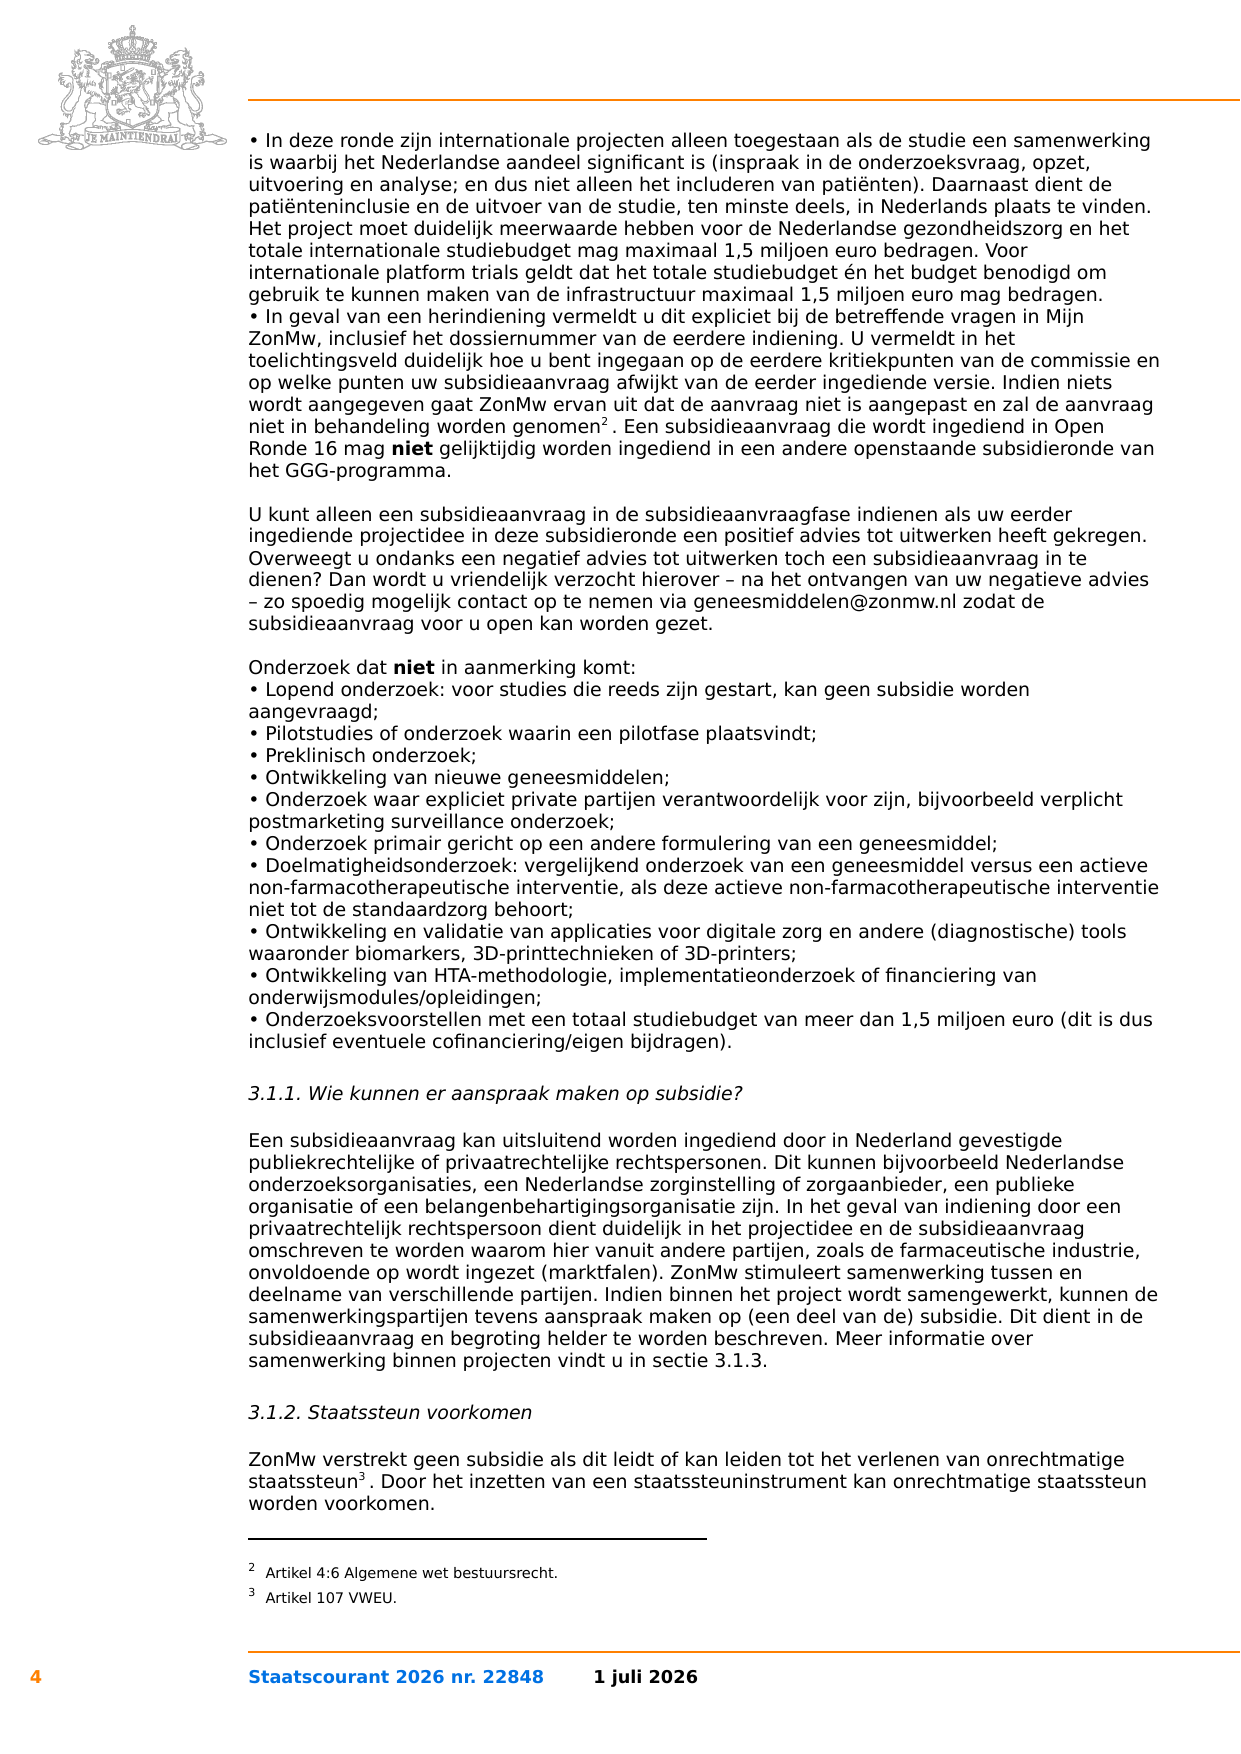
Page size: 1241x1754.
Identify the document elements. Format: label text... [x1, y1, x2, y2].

text Een subsidieaanvraag kan uitsluitend worden ingediend door in Nederland gevestigde publiekrechtelijke of privaatrechtelijke rechtspersonen. Dit kunnen bijvoorbeeld Nederlandse onderzoeksorganisaties, een Nederlandse zorginstelling of zorgaanbieder, een publieke organisatie of een belangenbehartigingsorganisatie zijn. In het geval van indiening door een privaatrechtelijk rechtspersoon dient duidelijk in het projectidee en de subsidieaanvraag omschreven te worden waarom hier vanuit andere partijen, zoals de farmaceutische industrie, onvoldoende op wordt ingezet (marktfalen). ZonMw stimuleert samenwerking tussen en deelname van verschillende partijen. Indien binnen het project wordt samengewerkt, kunnen de samenwerkingspartijen tevens aanspraak maken op (een deel van de) subsidie. Dit dient in de subsidieaanvraag en begroting helder te worden beschreven. Meer informatie over samenwerking binnen projecten vindt u in sectie 3.1.3. [248, 1130, 1163, 1372]
text ZonMw verstrekt geen subsidie als dit leidt of kan leiden tot het verlenen van onrechtmatige staatssteun. Door het inzetten van een staatssteuninstrument kan onrechtmatige staatssteun worden voorkomen. [248, 1448, 1163, 1514]
text • Lopend onderzoek: voor studies die reeds zijn gestart, kan geen subsidie worden aangevraagd; [248, 679, 1163, 723]
picture [38, 25, 227, 150]
text • In deze ronde zijn internationale projecten alleen toegestaan als de studie een samenwerking is waarbij het Nederlandse aandeel significant is (inspraak in de onderzoeksvraag, opzet, uitvoering en analyse; en dus niet alleen het includeren van patiënten). Daarnaast dient de patiënteninclusie en de uitvoer van de studie, ten minste deels, in Nederlands plaats te vinden. Het project moet duidelijk meerwaarde hebben voor de Nederlandse gezondheidszorg en het totale internationale studiebudget mag maximaal 1,5 miljoen euro bedragen. Voor internationale platform trials geldt dat het totale studiebudget én het budget benodigd om gebruik te kunnen maken van de infrastructuur maximaal 1,5 miljoen euro mag bedragen. [248, 130, 1163, 306]
text Onderzoek dat niet in aanmerking komt: [248, 657, 1163, 679]
text • Ontwikkeling van HTA-methodologie, implementatieonderzoek of financiering van onderwijsmodules/opleidingen; [248, 965, 1163, 1009]
subtitle 3.1.2. Staatssteun voorkomen [248, 1402, 1163, 1423]
text • In geval van een herindiening vermeldt u dit expliciet bij de betreffende vragen in Mijn ZonMw, inclusief het dossiernummer van de eerdere indiening. U vermeldt in het toelichtingsveld duidelijk hoe u bent ingegaan op de eerdere kritiekpunten van de commissie en op welke punten uw subsidieaanvraag afwijkt van de eerder ingediende versie. Indien niets wordt aangegeven gaat ZonMw ervan uit dat de aanvraag niet is aangepast en zal de aanvraag niet in behandeling worden genomen. Een subsidieaanvraag die wordt ingediend in Open Ronde 16 mag niet gelijktijdig worden ingediend in een andere openstaande subsidieronde van het GGG-programma. [248, 306, 1163, 482]
text • Onderzoek waar expliciet private partijen verantwoordelijk voor zijn, bijvoorbeeld verplicht postmarketing surveillance onderzoek; [248, 789, 1163, 833]
text • Ontwikkeling en validatie van applicaties voor digitale zorg en andere (diagnostische) tools waaronder biomarkers, 3D-printtechnieken of 3D-printers; [248, 921, 1163, 965]
text • Doelmatigheidsonderzoek: vergelijkend onderzoek van een geneesmiddel versus een actieve non-farmacotherapeutische interventie, als deze actieve non-farmacotherapeutische interventie niet tot de standaardzorg behoort; [248, 855, 1163, 921]
text • Ontwikkeling van nieuwe geneesmiddelen; [248, 767, 1163, 789]
text • Pilotstudies of onderzoek waarin een pilotfase plaatsvindt; [248, 723, 1163, 745]
subtitle 3.1.1. Wie kunnen er aanspraak maken op subsidie? [248, 1083, 1163, 1105]
text • Preklinisch onderzoek; [248, 745, 1163, 767]
text • Onderzoek primair gericht op een andere formulering van een geneesmiddel; [248, 833, 1163, 855]
text Artikel 4:6 Algemene wet bestuursrecht. [248, 1561, 1163, 1583]
text U kunt alleen een subsidieaanvraag in de subsidieaanvraagfase indienen als uw eerder ingediende projectidee in deze subsidieronde een positief advies tot uitwerken heeft gekregen. Overweegt u ondanks een negatief advies tot uitwerken toch een subsidieaanvraag in te dienen? Dan wordt u vriendelijk verzocht hierover – na het ontvangen van uw negatieve advies – zo spoedig mogelijk contact op te nemen via geneesmiddelen@zonmw.nl zodat de subsidieaanvraag voor u open kan worden gezet. [248, 503, 1163, 635]
text Artikel 107 VWEU. [248, 1586, 1163, 1608]
text • Onderzoeksvoorstellen met een totaal studiebudget van meer dan 1,5 miljoen euro (dit is dus inclusief eventuele cofinanciering/eigen bijdragen). [248, 1009, 1163, 1053]
